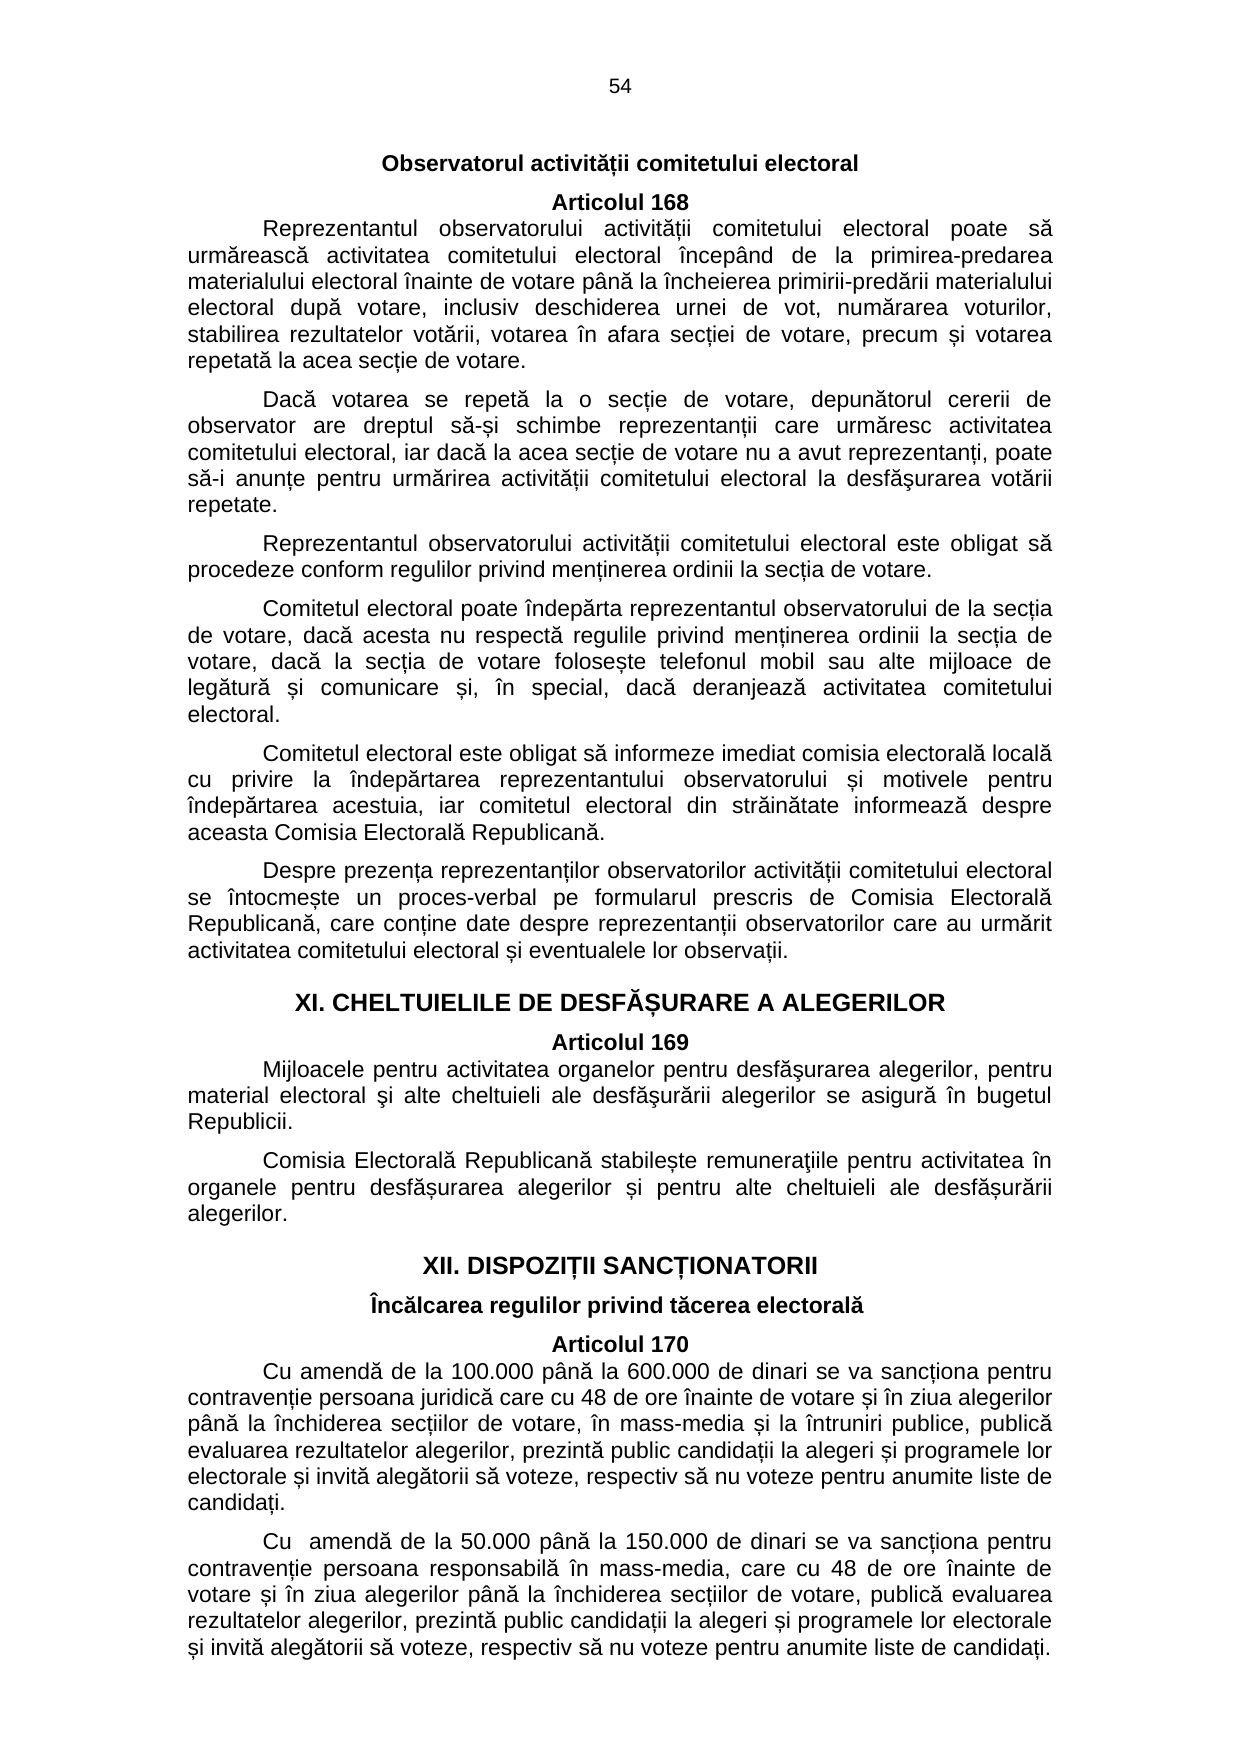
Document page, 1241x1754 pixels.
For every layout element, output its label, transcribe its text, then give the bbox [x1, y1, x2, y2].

text Dacă votarea se repetă la o secție de votare, depunătorul cererii de observator are dreptul să-și schimbe reprezentanții care urmăresc activitatea comitetului electoral, iar dacă la acea secție de votare nu a avut reprezentanți, poate să-i anunțe pentru urmărirea activității comitetului electoral la desfăşurarea votării repetate. [187, 386, 1053, 518]
text Articolul 169 [262, 1029, 978, 1056]
text Cu amendă de la 50.000 până la 150.000 de dinari se va sancționa pentru contravenție persoana responsabilă în mass-media, care cu 48 de ore înainte de votare și în ziua alegerilor până la închiderea secțiilor de votare, publică evaluarea rezultatelor alegerilor, prezintă public candidații la alegeri și programele lor electorale și invită alegătorii să voteze, respectiv să nu voteze pentru anumite liste de candidați. [187, 1528, 1053, 1660]
text Reprezentantul observatorului activității comitetului electoral poate să urmărească activitatea comitetului electoral începând de la primirea-predarea materialului electoral înainte de votare până la încheierea primirii-predării materialului electoral după votare, inclusiv deschiderea urnei de vot, numărarea voturilor, stabilirea rezultatelor votării, votarea în afara secției de votare, precum și votarea repetată la acea secție de votare. [187, 215, 1053, 373]
text Reprezentantul observatorului activității comitetului electoral este obligat să procedeze conform regulilor privind menținerea ordinii la secția de votare. [187, 530, 1053, 583]
text Articolul 170 [262, 1331, 978, 1358]
text Comisia Electorală Republicană stabilește remuneraţiile pentru activitatea în organele pentru desfășurarea alegerilor și pentru alte cheltuieli ale desfășurării alegerilor. [187, 1147, 1053, 1226]
text Mijloacele pentru activitatea organelor pentru desfăşurarea alegerilor, pentru material electoral şi alte cheltuieli ale desfăşurării alegerilor se asigură în bugetul Republicii. [187, 1056, 1053, 1134]
text Încălcarea regulilor privind tăcerea electorală [262, 1292, 978, 1319]
text Articolul 168 [262, 189, 978, 215]
text Observatorul activității comitetului electoral [262, 150, 978, 176]
text XI. CHELTUIELILE DE DESFĂȘURARE A ALEGERILOR [262, 988, 978, 1017]
text Comitetul electoral poate îndepărta reprezentantul observatorului de la secția de votare, dacă acesta nu respectă regulile privind menținerea ordinii la secția de votare, dacă la secția de votare folosește telefonul mobil sau alte mijloace de legătură și comunicare și, în special, dacă deranjează activitatea comitetului electoral. [187, 595, 1053, 727]
text Comitetul electoral este obligat să informeze imediat comisia electorală locală cu privire la îndepărtarea reprezentantului observatorului și motivele pentru îndepărtarea acestuia, iar comitetul electoral din străinătate informează despre aceasta Comisia Electorală Republicană. [187, 739, 1053, 845]
text Cu amendă de la 100.000 până la 600.000 de dinari se va sancționa pentru contravenție persoana juridică care cu 48 de ore înainte de votare și în ziua alegerilor până la închiderea secțiilor de votare, în mass-media și la întruniri publice, publică evaluarea rezultatelor alegerilor, prezintă public candidații la alegeri și programele lor electorale și invită alegătorii să voteze, respectiv să nu voteze pentru anumite liste de candidați. [187, 1358, 1053, 1516]
text Despre prezența reprezentanților observatorilor activității comitetului electoral se întocmește un proces-verbal pe formularul prescris de Comisia Electorală Republicană, care conține date despre reprezentanții observatorilor care au urmărit activitatea comitetului electoral și eventualele lor observații. [187, 857, 1053, 963]
text ХII. Dispoziții sancționatorii [262, 1251, 978, 1280]
